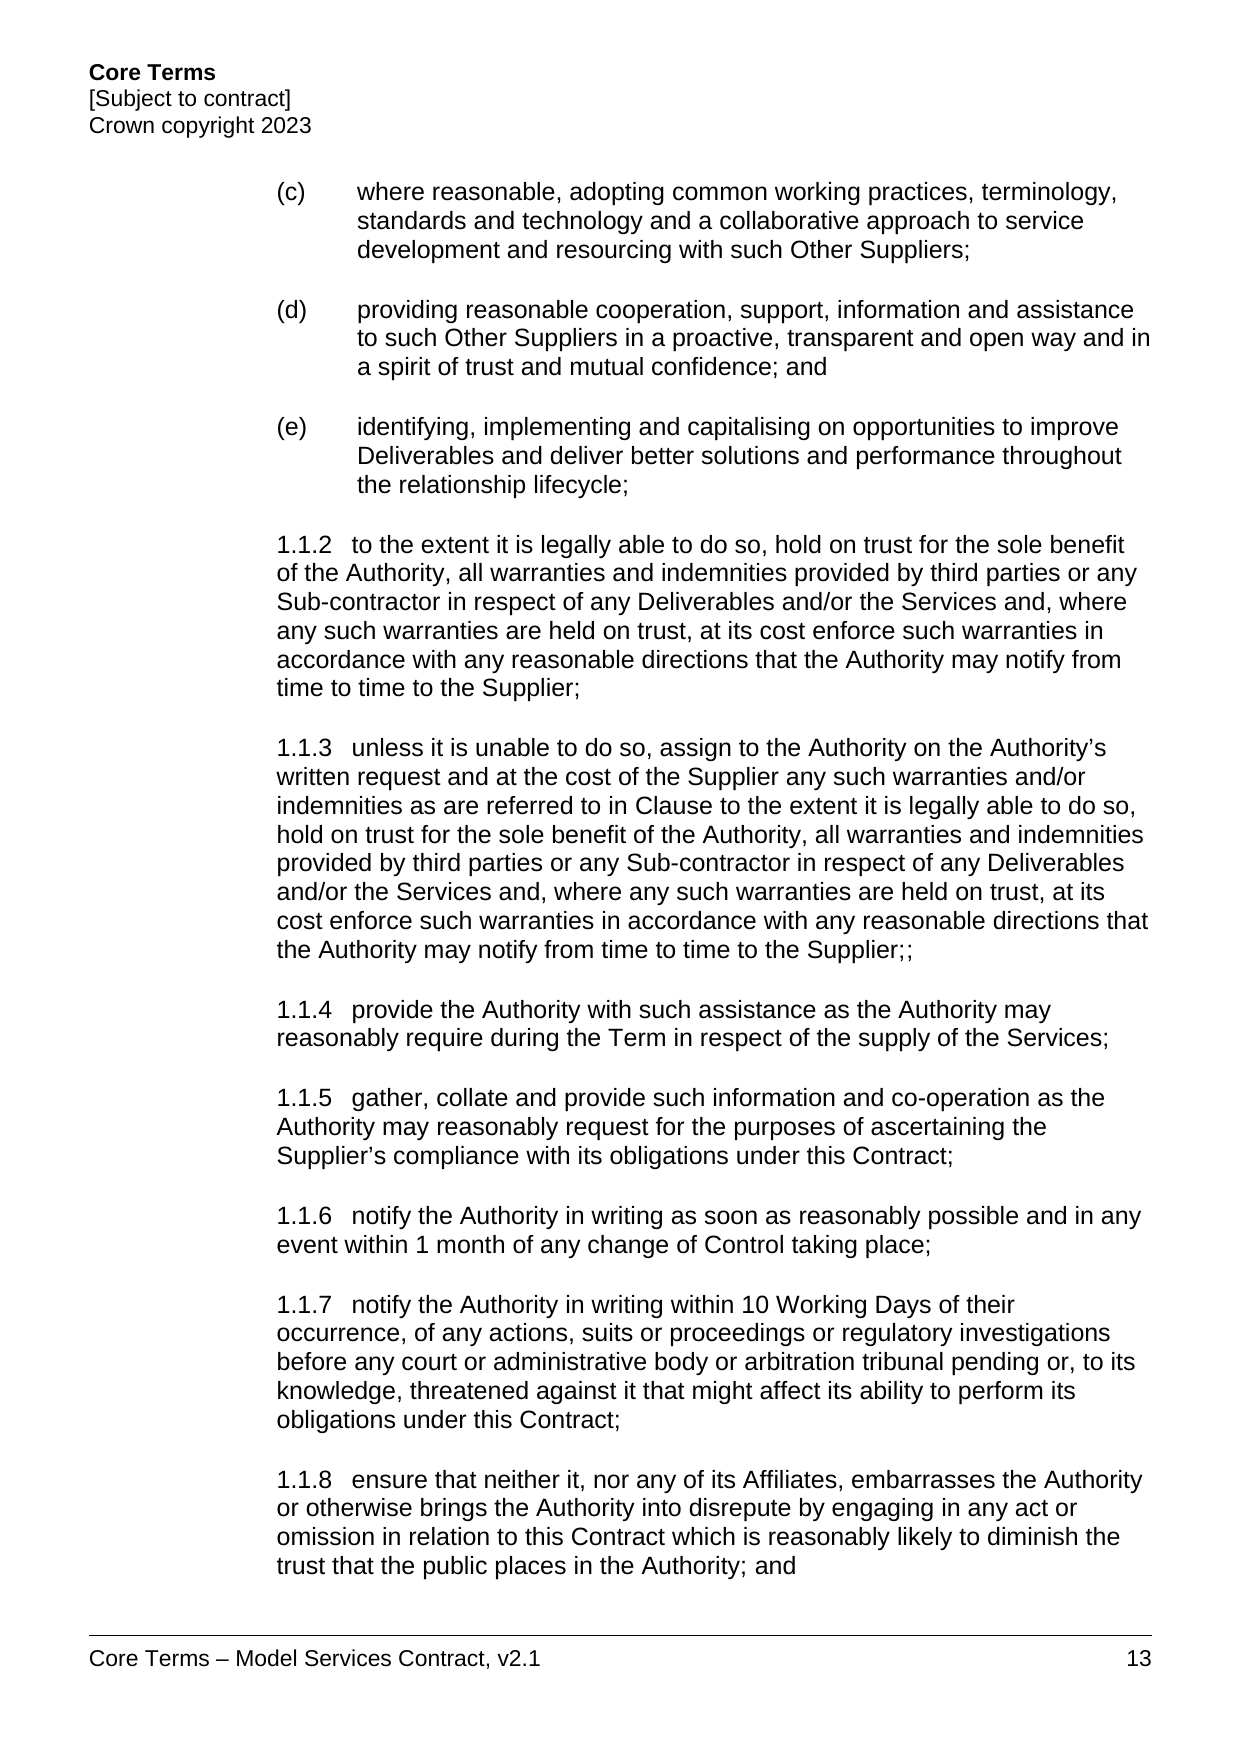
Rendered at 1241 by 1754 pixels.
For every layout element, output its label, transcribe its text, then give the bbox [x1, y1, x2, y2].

list unless it is unable to do so, assign to the Authority on the Authority’s written request and at the cost of the Supplier any such warranties and/or indemnities as are referred to in Clause 5.5.7; [276, 733, 1152, 963]
list providing reasonable cooperation, support, information and assistance to such Other Suppliers in a proactive, transparent and open way and in a spirit of trust and mutual confidence; and [276, 295, 1152, 381]
list identifying, implementing and capitalising on opportunities to improve Deliverables and deliver better solutions and performance throughout the relationship lifecycle; [276, 412, 1152, 498]
list provide the Authority with such assistance as the Authority may reasonably require during the Term in respect of the supply of the Services; [276, 995, 1152, 1052]
list ensure that neither it, nor any of its Affiliates, embarrasses the Authority or otherwise brings the Authority into disrepute by engaging in any act or omission in relation to this Contract which is reasonably likely to diminish the trust that the public places in the Authority; and [276, 1465, 1152, 1580]
list gather, collate and provide such information and co-operation as the Authority may reasonably request for the purposes of ascertaining the Supplier’s compliance with its obligations under this Contract; [276, 1083, 1152, 1170]
list notify the Authority in writing as soon as reasonably possible and in any event within 1 month of any change of Control taking place; [276, 1201, 1152, 1258]
list where reasonable, adopting common working practices, terminology, standards and technology and a collaborative approach to service development and resourcing with such Other Suppliers; [276, 177, 1152, 263]
list to the extent it is legally able to do so, hold on trust for the sole benefit of the Authority, all warranties and indemnities provided by third parties or any Sub-contractor in respect of any Deliverables and/or the Services and, where any such warranties are held on trust, at its cost enforce such warranties in accordance with any reasonable directions that the Authority may notify from time to time to the Supplier; [276, 530, 1152, 702]
list notify the Authority in writing within 10 Working Days of their occurrence, of any actions, suits or proceedings or regulatory investigations before any court or administrative body or arbitration tribunal pending or, to its knowledge, threatened against it that might affect its ability to perform its obligations under this Contract; [276, 1290, 1152, 1433]
